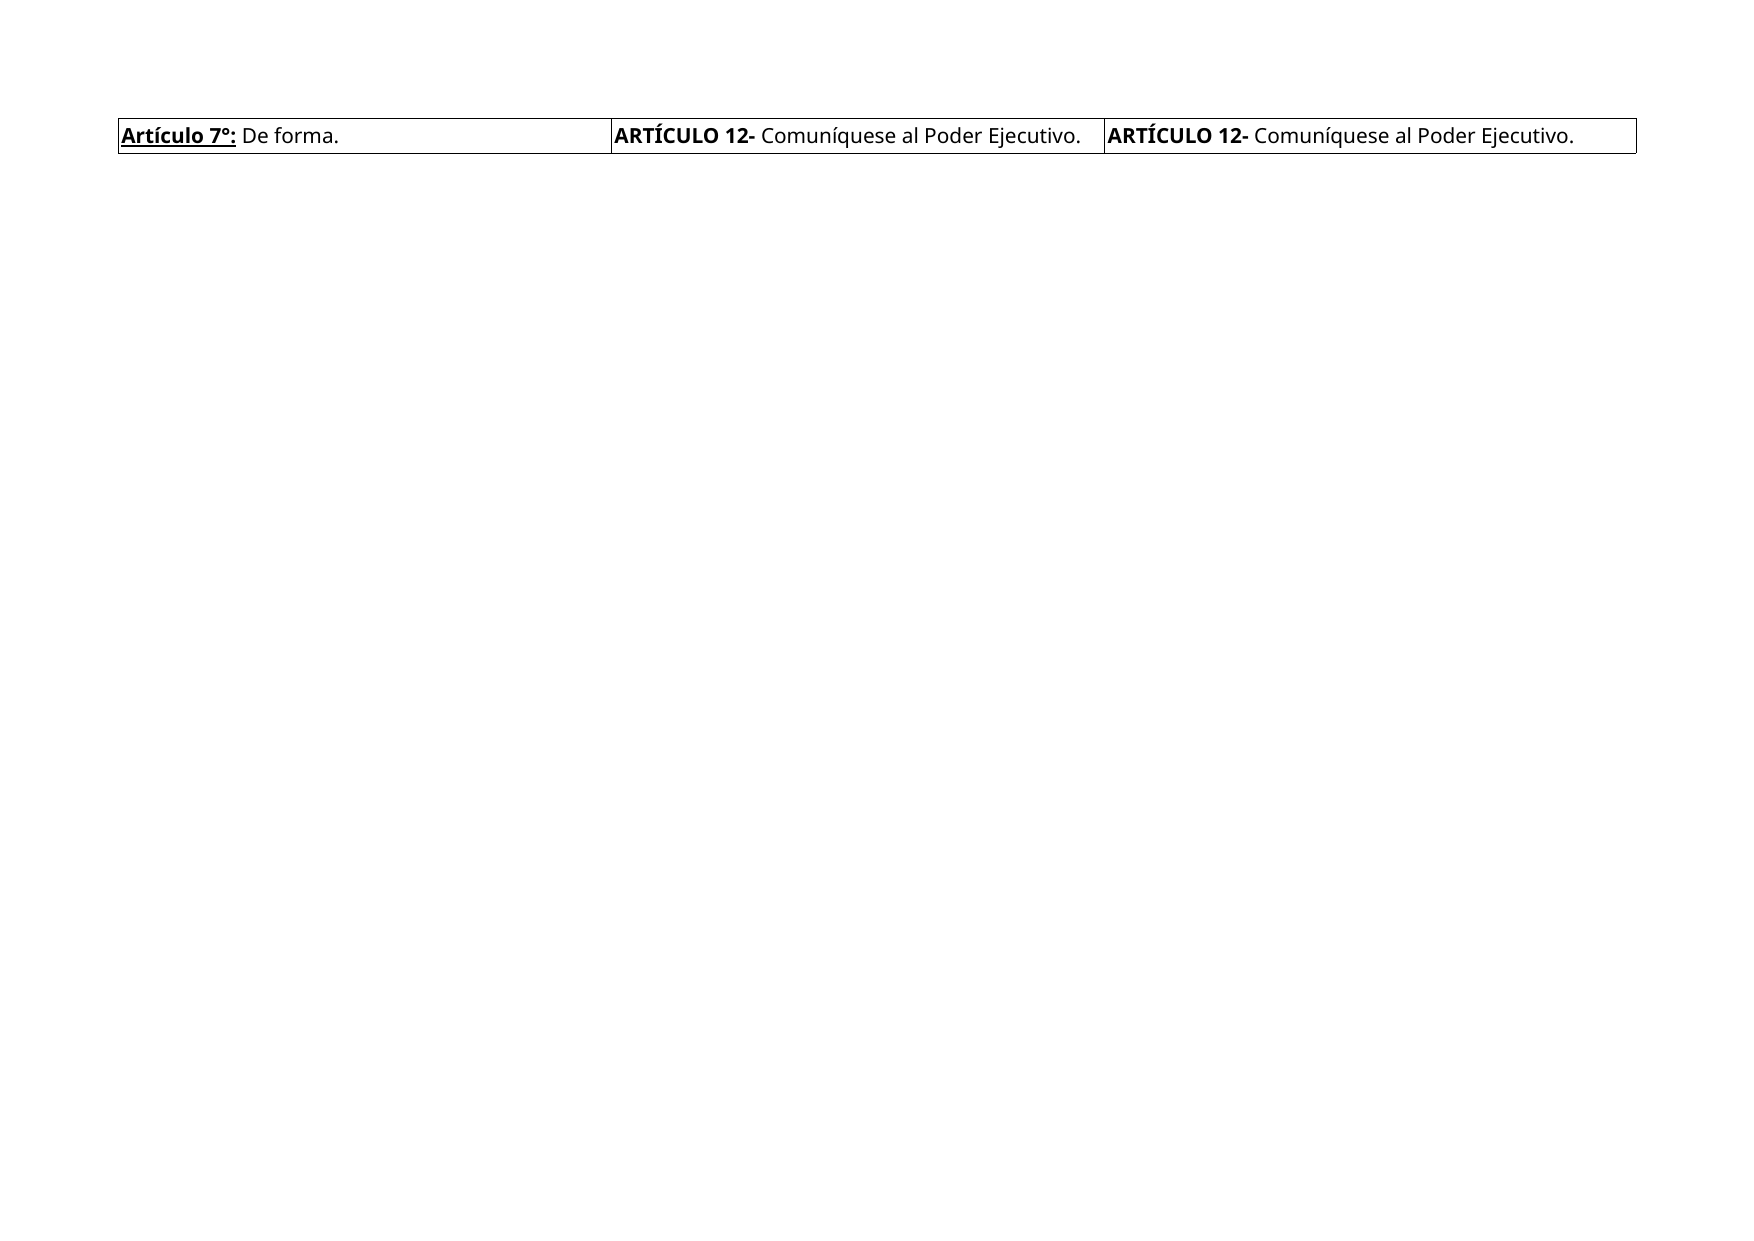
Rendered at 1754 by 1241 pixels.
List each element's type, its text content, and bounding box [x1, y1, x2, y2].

table_cell ARTÍCULO 12- Comuníquese al Poder Ejecutivo. [1105, 119, 1636, 152]
table_cell ARTÍCULO 12- Comuníquese al Poder Ejecutivo. [612, 119, 1104, 152]
table_cell Artículo 7°: De forma. [119, 119, 611, 152]
